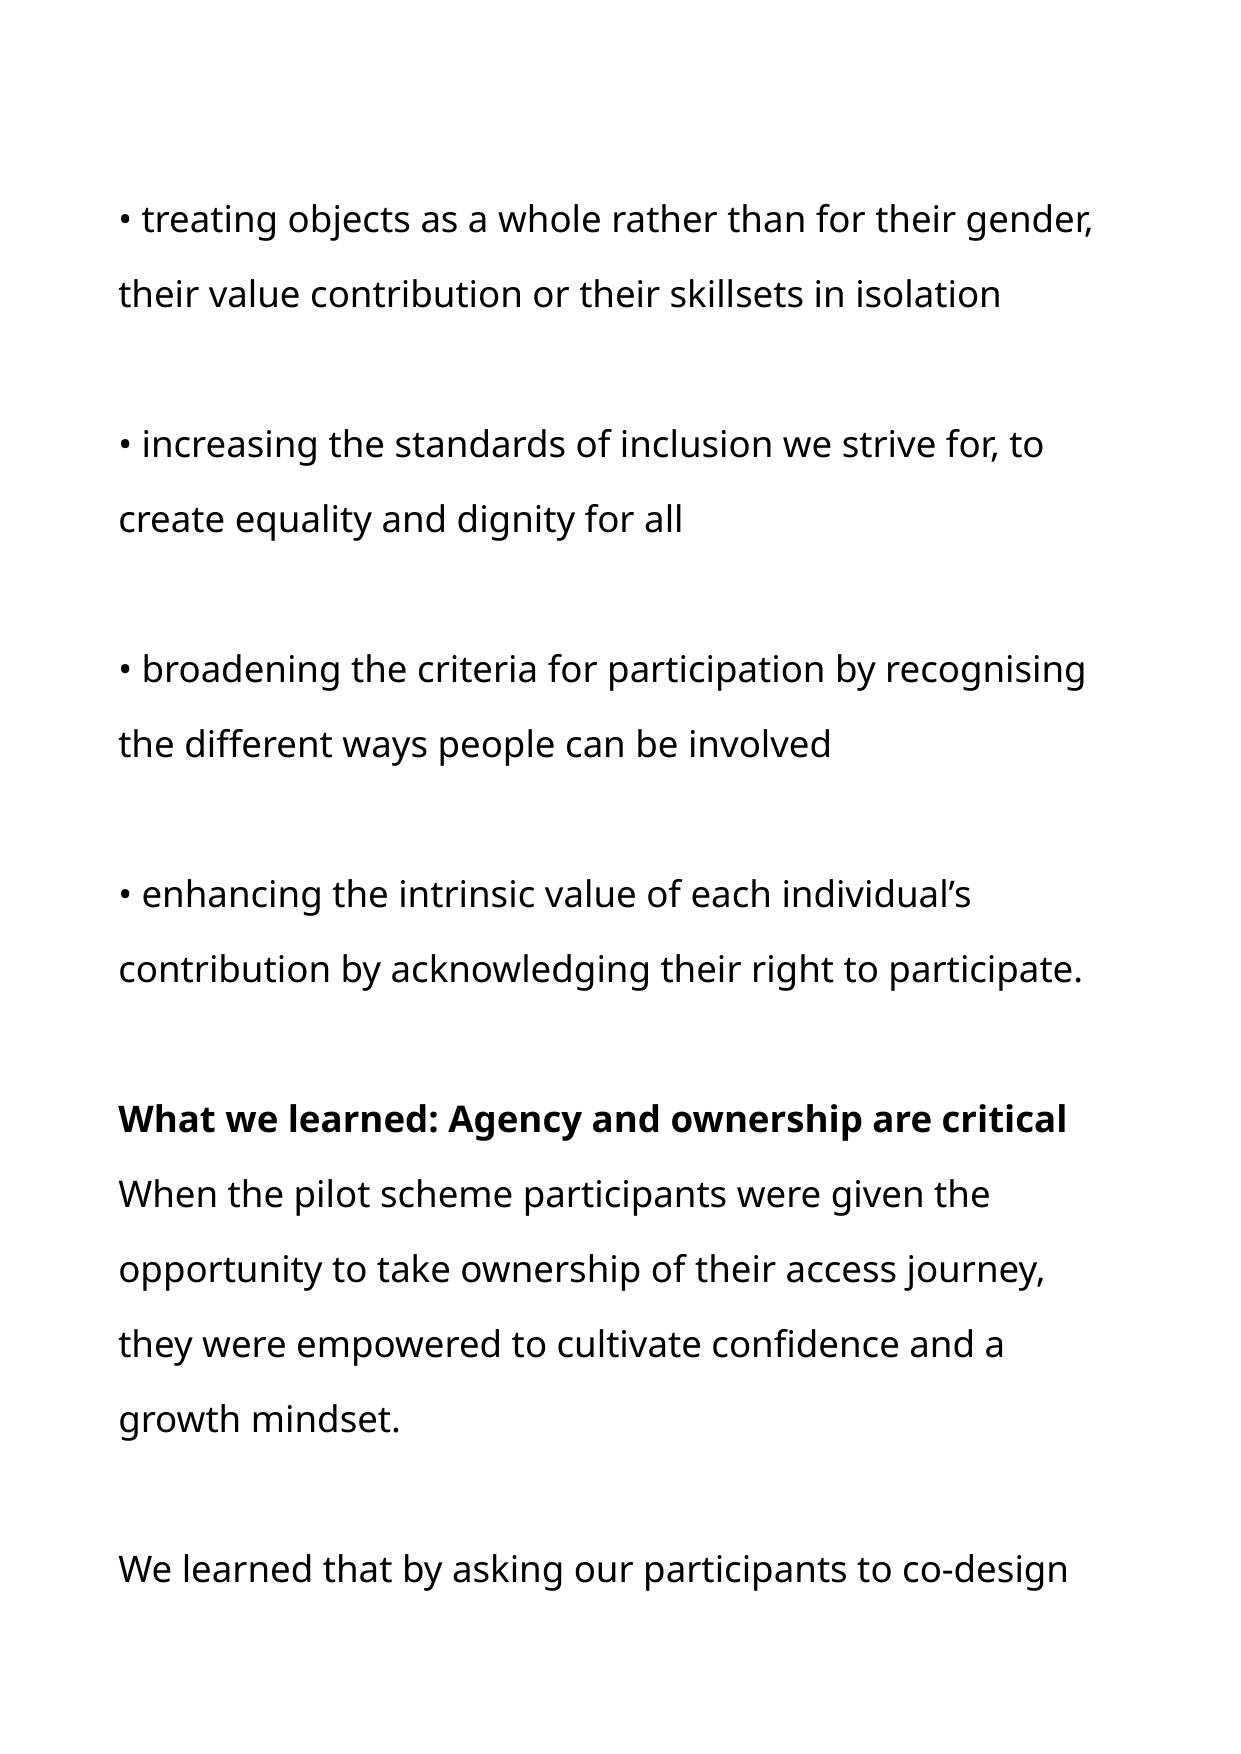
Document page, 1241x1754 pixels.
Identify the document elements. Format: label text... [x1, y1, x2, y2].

text • enhancing the intrinsic value of each individual’s contribution by acknowledging their right to participate. [118, 868, 1122, 993]
text • increasing the standards of inclusion we strive for, to create equality and dignity for all [118, 418, 1122, 543]
text • broadening the criteria for participation by recognising the different ways people can be involved [118, 643, 1122, 768]
text When the pilot scheme participants were given the opportunity to take ownership of their access journey, they were empowered to cultivate confidence and a growth mindset. [118, 1168, 1122, 1443]
text • treating objects as a whole rather than for their gender, their value contribution or their skillsets in isolation [118, 193, 1122, 318]
text What we learned: Agency and ownership are critical [118, 1093, 1122, 1143]
text We learned that by asking our participants to co-design [118, 1543, 1122, 1593]
